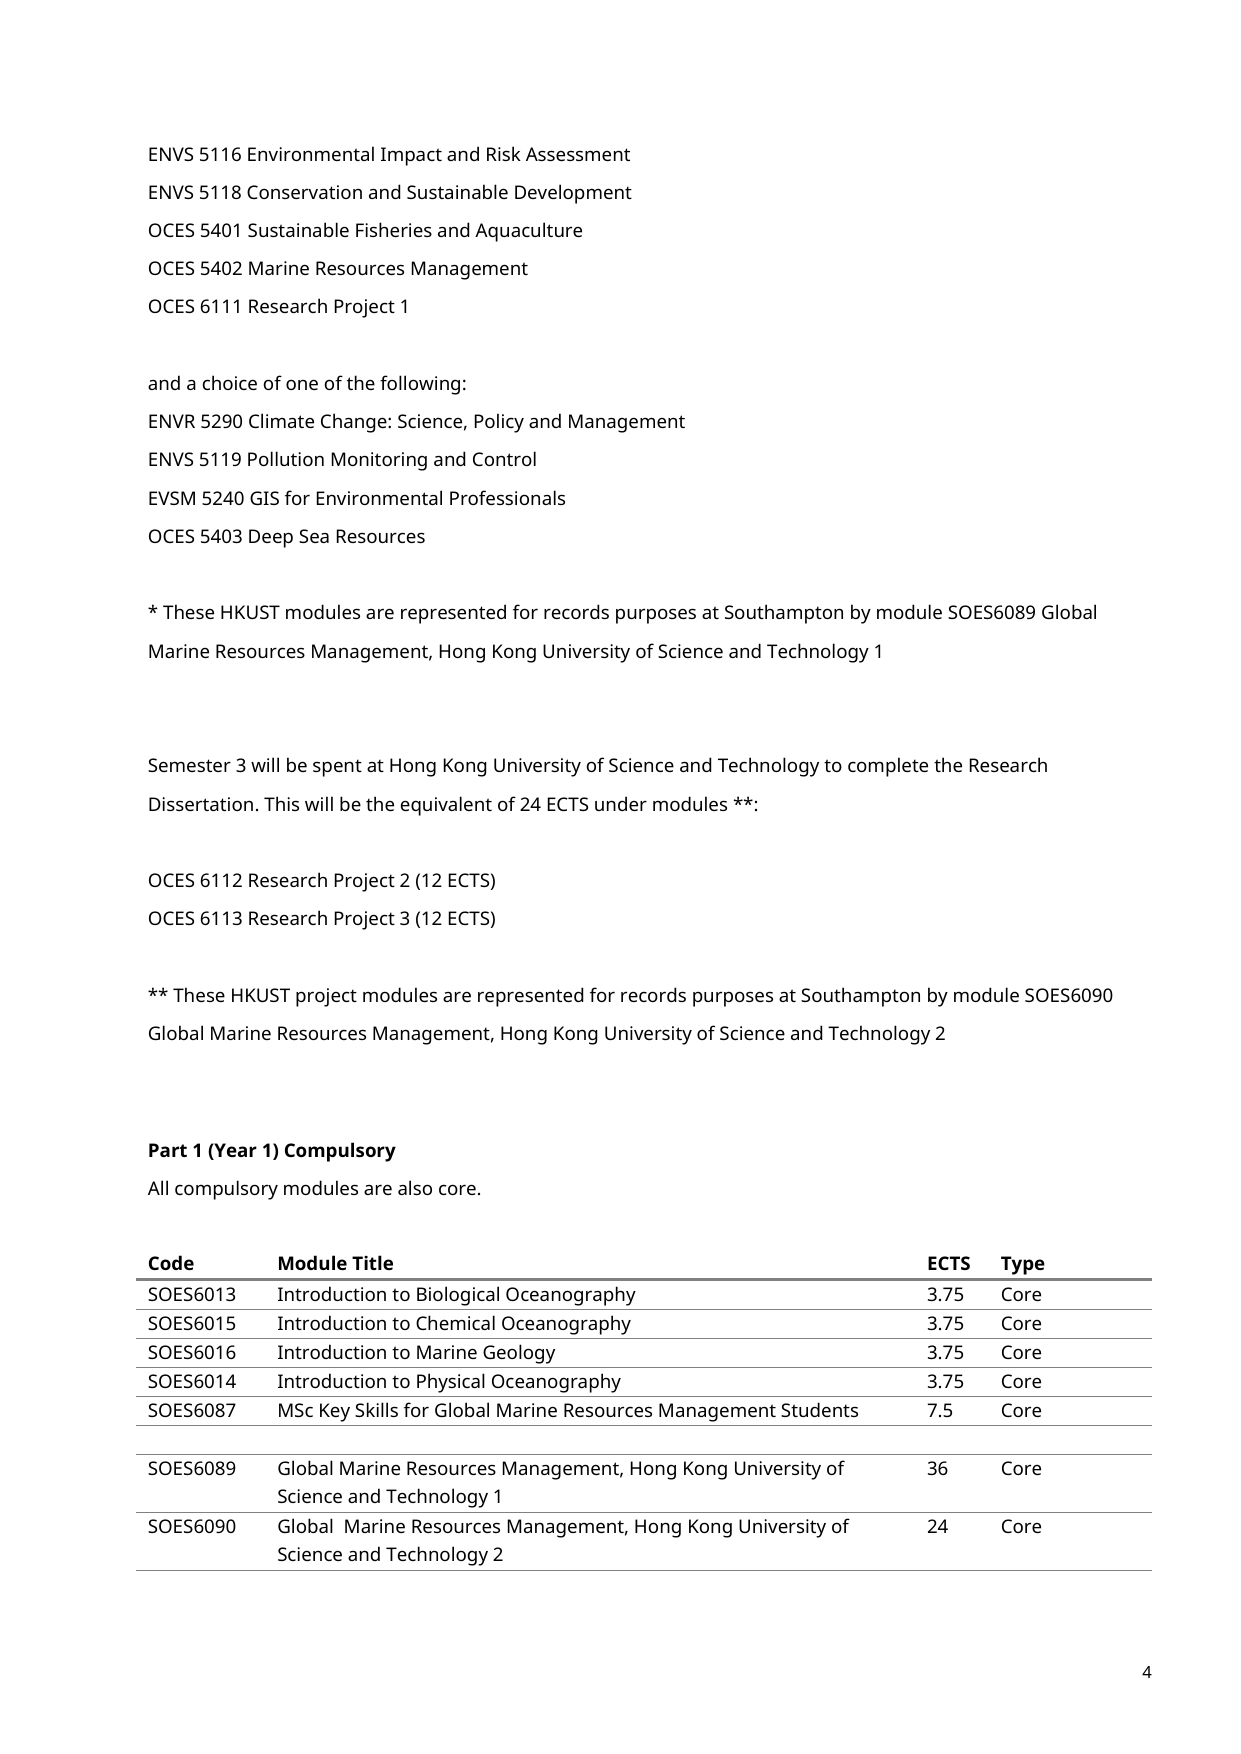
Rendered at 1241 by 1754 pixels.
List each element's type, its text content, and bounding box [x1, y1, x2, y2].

table_cell 3.75 [916, 1281, 989, 1309]
table_cell [136, 1426, 266, 1454]
table_cell ECTS [916, 1250, 989, 1278]
table_cell Core [989, 1397, 1152, 1425]
table_cell Code [136, 1250, 266, 1278]
table_cell Part 1 (Year 1) Compulsory All compulsory modules are also core. [136, 1099, 1152, 1250]
table_cell [916, 1426, 989, 1454]
table_cell 36 [916, 1455, 989, 1512]
table_cell Module Title [266, 1250, 916, 1278]
table_cell 24 [916, 1513, 989, 1569]
table_cell SOES6013 [136, 1281, 266, 1309]
table_cell Core [989, 1368, 1152, 1396]
table_cell Core [989, 1513, 1152, 1569]
table_cell Global Marine Resources Management, Hong Kong University of Science and Technology 2 [266, 1513, 916, 1569]
table_cell [136, 1571, 1152, 1607]
table_cell SOES6015 [136, 1310, 266, 1338]
table_cell Global Marine Resources Management, Hong Kong University of Science and Technology 1 [266, 1455, 916, 1512]
table_cell SOES6014 [136, 1368, 266, 1396]
table_cell SOES6087 [136, 1397, 266, 1425]
table_cell Core [989, 1455, 1152, 1512]
table_cell Core [989, 1339, 1152, 1367]
table_cell 7.5 [916, 1397, 989, 1425]
table_header ENVS 5116 Environmental Impact and Risk Assessment ENVS 5118 Conservation and Sustainable Development OCES 5401 Sustainable Fisheries and Aquaculture OCES 5402 Marine Resources Management OCES 6111 Research Project 1 and a choice of one of the following: ENVR 5290 Climate Change: Science, Policy and Management ENVS 5119 Pollution Monitoring and Control EVSM 5240 GIS for Environmental Professionals OCES 5403 Deep Sea Resources * These HKUST modules are represented for records purposes at Southampton by module SOES6089 Global Marine Resources Management, Hong Kong University of Science and Technology 1 Semester 3 will be spent at Hong Kong University of Science and Technology to complete the Research Dissertation. This will be the equivalent of 24 ECTS under modules **: OCES 6112 Research Project 2 (12 ECTS) OCES 6113 Research Project 3 (12 ECTS) ** These HKUST project modules are represented for records purposes at Southampton by module SOES6090 Global Marine Resources Management, Hong Kong University of Science and Technology 2 [136, 141, 1152, 1099]
table_cell Core [989, 1310, 1152, 1338]
table_cell SOES6090 [136, 1513, 266, 1569]
table_cell 3.75 [916, 1310, 989, 1338]
table_cell Introduction to Chemical Oceanography [266, 1310, 916, 1338]
table_cell SOES6089 [136, 1455, 266, 1512]
table_cell [989, 1426, 1152, 1454]
table_cell Introduction to Biological Oceanography [266, 1281, 916, 1309]
table_cell SOES6016 [136, 1339, 266, 1367]
table_cell 3.75 [916, 1368, 989, 1396]
table_cell [266, 1426, 916, 1454]
table_cell Introduction to Marine Geology [266, 1339, 916, 1367]
table_cell Core [989, 1281, 1152, 1309]
table_cell 3.75 [916, 1339, 989, 1367]
table_cell MSc Key Skills for Global Marine Resources Management Students [266, 1397, 916, 1425]
table_cell Introduction to Physical Oceanography [266, 1368, 916, 1396]
table_cell Type [989, 1250, 1152, 1278]
